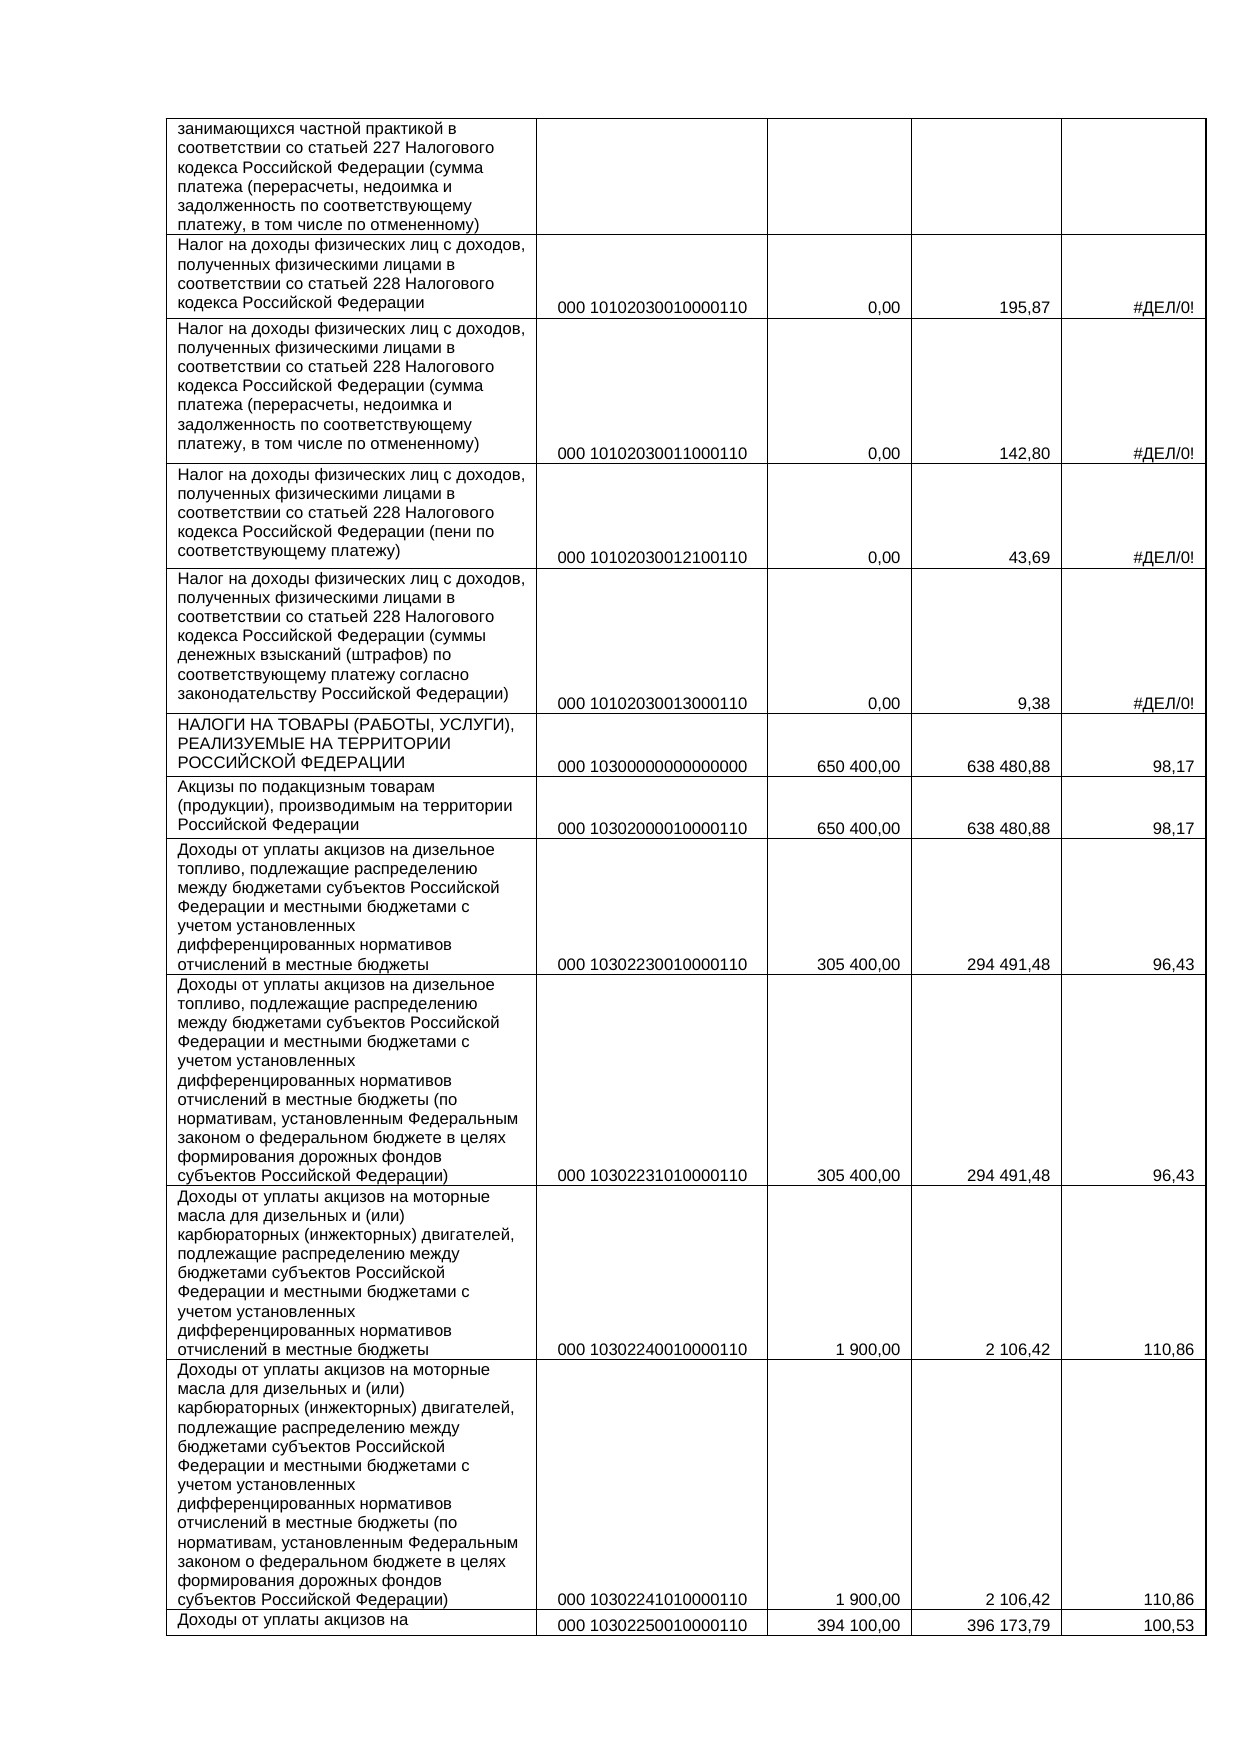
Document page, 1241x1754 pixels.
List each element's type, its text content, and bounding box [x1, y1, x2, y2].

table_cell 1 900,00 [768, 1186, 911, 1359]
table_cell #ДЕЛ/0! [1062, 319, 1205, 463]
table_cell 9,38 [912, 569, 1061, 713]
table_cell [537, 119, 767, 234]
table_cell 000 10300000000000000 [537, 714, 767, 776]
table_cell 0,00 [768, 464, 911, 567]
table_cell 0,00 [768, 235, 911, 317]
table_cell 638 480,88 [912, 777, 1061, 838]
table_cell Доходы от уплаты акцизов на [167, 1610, 536, 1635]
table_cell Доходы от уплаты акцизов на дизельное топливо, подлежащие распределению между бюджетами субъектов Российской Федерации и местными бюджетами с учетом установленных дифференцированных нормативов отчислений в местные бюджеты [167, 839, 536, 973]
table_cell 96,43 [1062, 839, 1205, 973]
table_cell [768, 119, 911, 234]
table_cell 110,86 [1062, 1360, 1205, 1609]
table_cell 1 900,00 [768, 1360, 911, 1609]
table_cell Налог на доходы физических лиц с доходов, полученных физическими лицами в соответствии со статьей 228 Налогового кодекса Российской Федерации (сумма платежа (перерасчеты, недоимка и задолженность по соответствующему платежу, в том числе по отмененному) [167, 319, 536, 463]
table_cell 396 173,79 [912, 1610, 1061, 1635]
table_cell #ДЕЛ/0! [1062, 569, 1205, 713]
table_cell 650 400,00 [768, 714, 911, 776]
table_cell занимающихся частной практикой в соответствии со статьей 227 Налогового кодекса Российской Федерации (сумма платежа (перерасчеты, недоимка и задолженность по соответствующему платежу, в том числе по отмененному) [167, 119, 536, 234]
table_cell 142,80 [912, 319, 1061, 463]
table_cell 0,00 [768, 319, 911, 463]
table_cell 000 10102030012100110 [537, 464, 767, 567]
table_cell 305 400,00 [768, 975, 911, 1185]
table_cell [912, 119, 1061, 234]
table_cell 000 10302250010000110 [537, 1610, 767, 1635]
table_cell Налог на доходы физических лиц с доходов, полученных физическими лицами в соответствии со статьей 228 Налогового кодекса Российской Федерации (суммы денежных взысканий (штрафов) по соответствующему платежу согласно законодательству Российской Федерации) [167, 569, 536, 713]
table_cell НАЛОГИ НА ТОВАРЫ (РАБОТЫ, УСЛУГИ), РЕАЛИЗУЕМЫЕ НА ТЕРРИТОРИИ РОССИЙСКОЙ ФЕДЕРАЦИИ [167, 714, 536, 776]
table_cell 43,69 [912, 464, 1061, 567]
table_cell 650 400,00 [768, 777, 911, 838]
table_cell Налог на доходы физических лиц с доходов, полученных физическими лицами в соответствии со статьей 228 Налогового кодекса Российской Федерации [167, 235, 536, 317]
table_cell 0,00 [768, 569, 911, 713]
table_cell 000 10102030013000110 [537, 569, 767, 713]
table_cell 000 10302241010000110 [537, 1360, 767, 1609]
table_cell 98,17 [1062, 777, 1205, 838]
table_cell 100,53 [1062, 1610, 1205, 1635]
table_cell Доходы от уплаты акцизов на дизельное топливо, подлежащие распределению между бюджетами субъектов Российской Федерации и местными бюджетами с учетом установленных дифференцированных нормативов отчислений в местные бюджеты (по нормативам, установленным Федеральным законом о федеральном бюджете в целях формирования дорожных фондов субъектов Российской Федерации) [167, 975, 536, 1185]
table_cell 98,17 [1062, 714, 1205, 776]
table_cell 96,43 [1062, 975, 1205, 1185]
table_cell [1062, 119, 1205, 234]
table_cell 000 10102030011000110 [537, 319, 767, 463]
table_cell 000 10102030010000110 [537, 235, 767, 317]
table_cell Налог на доходы физических лиц с доходов, полученных физическими лицами в соответствии со статьей 228 Налогового кодекса Российской Федерации (пени по соответствующему платежу) [167, 464, 536, 567]
table_cell 394 100,00 [768, 1610, 911, 1635]
table_cell Доходы от уплаты акцизов на моторные масла для дизельных и (или) карбюраторных (инжекторных) двигателей, подлежащие распределению между бюджетами субъектов Российской Федерации и местными бюджетами с учетом установленных дифференцированных нормативов отчислений в местные бюджеты (по нормативам, установленным Федеральным законом о федеральном бюджете в целях формирования дорожных фондов субъектов Российской Федерации) [167, 1360, 536, 1609]
table_cell 305 400,00 [768, 839, 911, 973]
table_cell 000 10302230010000110 [537, 839, 767, 973]
table_cell 294 491,48 [912, 839, 1061, 973]
table_cell 110,86 [1062, 1186, 1205, 1359]
table_cell 294 491,48 [912, 975, 1061, 1185]
table_cell 2 106,42 [912, 1360, 1061, 1609]
table_cell Акцизы по подакцизным товарам (продукции), производимым на территории Российской Федерации [167, 777, 536, 838]
table_cell 195,87 [912, 235, 1061, 317]
table_cell 000 10302000010000110 [537, 777, 767, 838]
table_cell 2 106,42 [912, 1186, 1061, 1359]
table_cell Доходы от уплаты акцизов на моторные масла для дизельных и (или) карбюраторных (инжекторных) двигателей, подлежащие распределению между бюджетами субъектов Российской Федерации и местными бюджетами с учетом установленных дифференцированных нормативов отчислений в местные бюджеты [167, 1186, 536, 1359]
table_cell 000 10302231010000110 [537, 975, 767, 1185]
table_cell 638 480,88 [912, 714, 1061, 776]
table_cell #ДЕЛ/0! [1062, 464, 1205, 567]
table_cell 000 10302240010000110 [537, 1186, 767, 1359]
table_cell #ДЕЛ/0! [1062, 235, 1205, 317]
